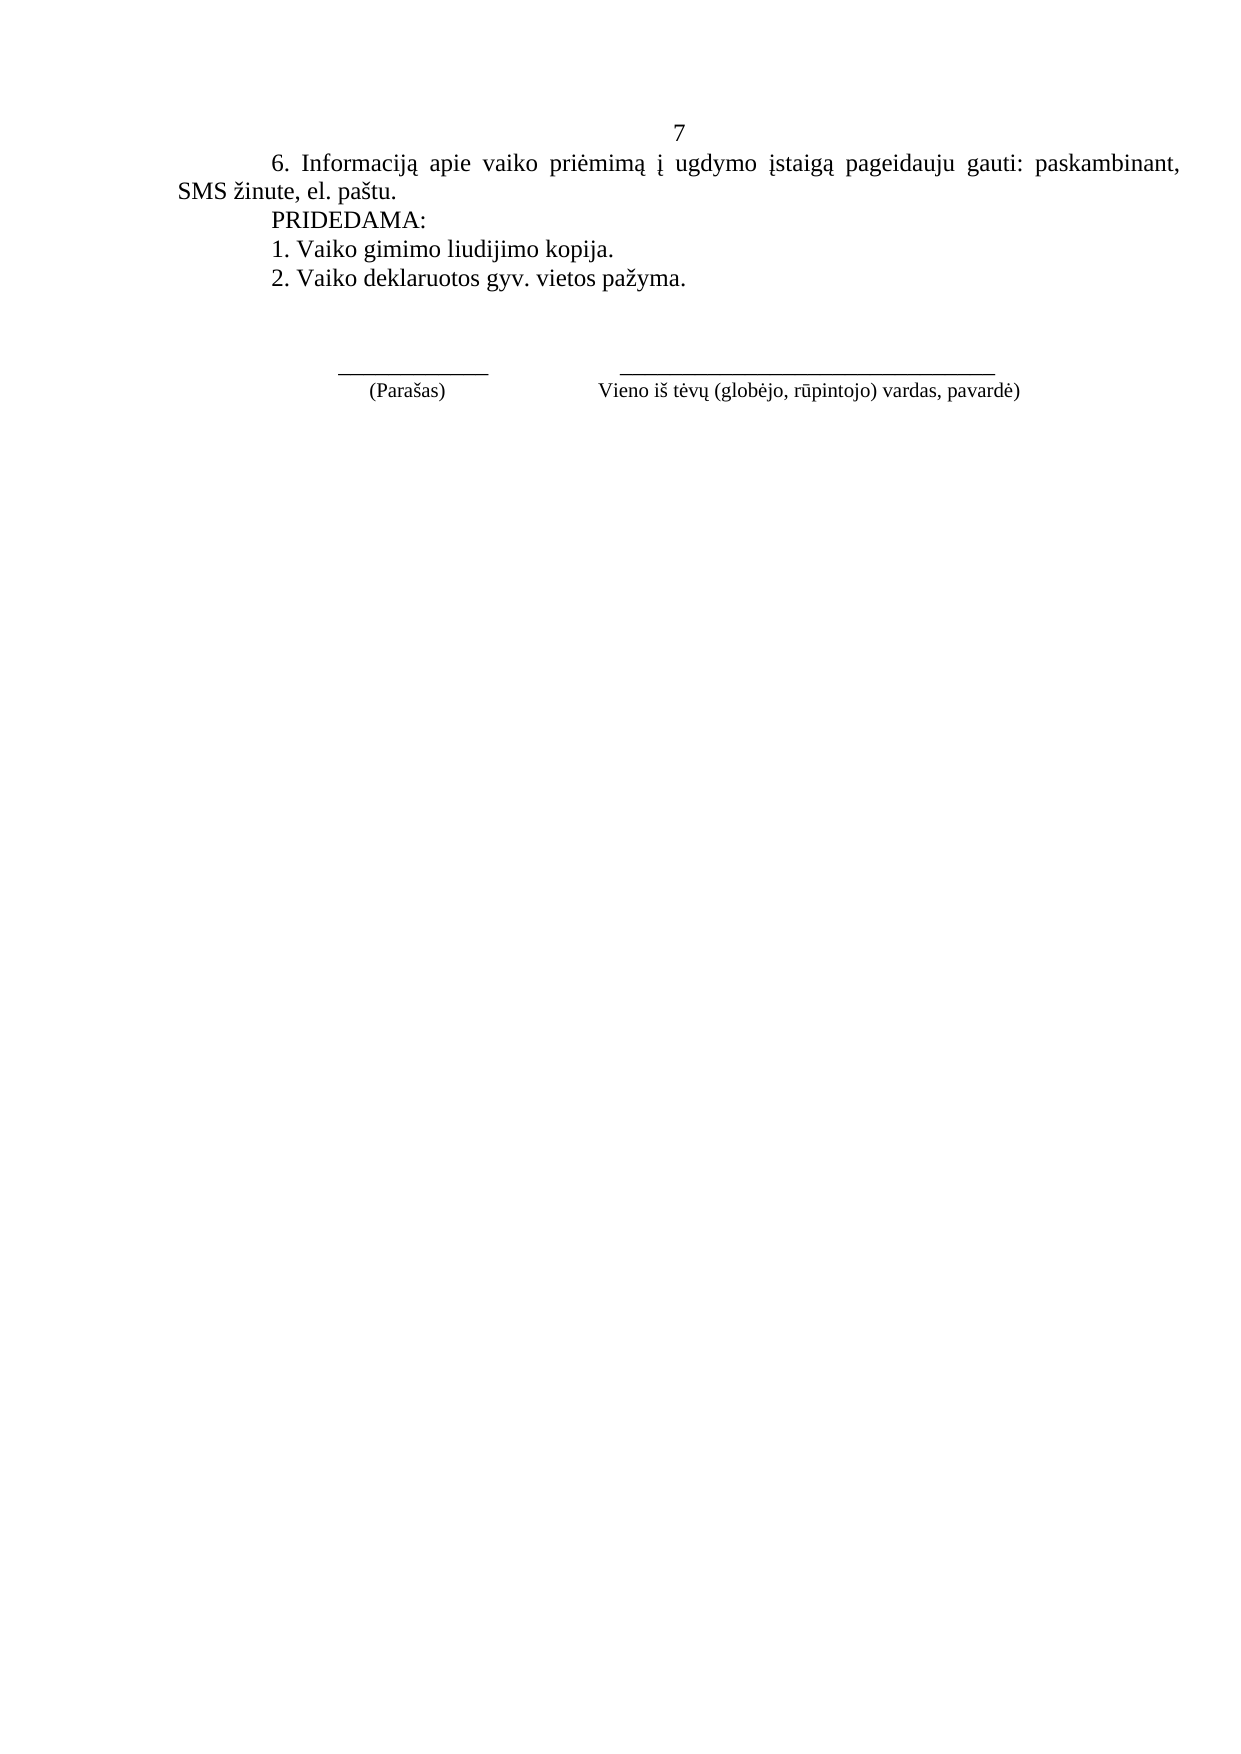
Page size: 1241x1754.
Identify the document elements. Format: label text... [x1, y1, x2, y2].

text 2. Vaiko deklaruotos gyv. vietos pažyma. [177, 263, 1181, 291]
text PRIDEDAMA: [177, 205, 1181, 234]
text ____________ ______________________________ [177, 349, 1181, 378]
text 6. Informaciją apie vaiko priėmimą į ugdymo įstaigą pageidauju gauti: paskambinant, SMS žinute, el. paštu. [177, 148, 1181, 205]
text (Parašas) Vieno iš tėvų (globėjo, rūpintojo) vardas, pavardė) [177, 378, 1181, 402]
text 1. Vaiko gimimo liudijimo kopija. [177, 234, 1181, 263]
